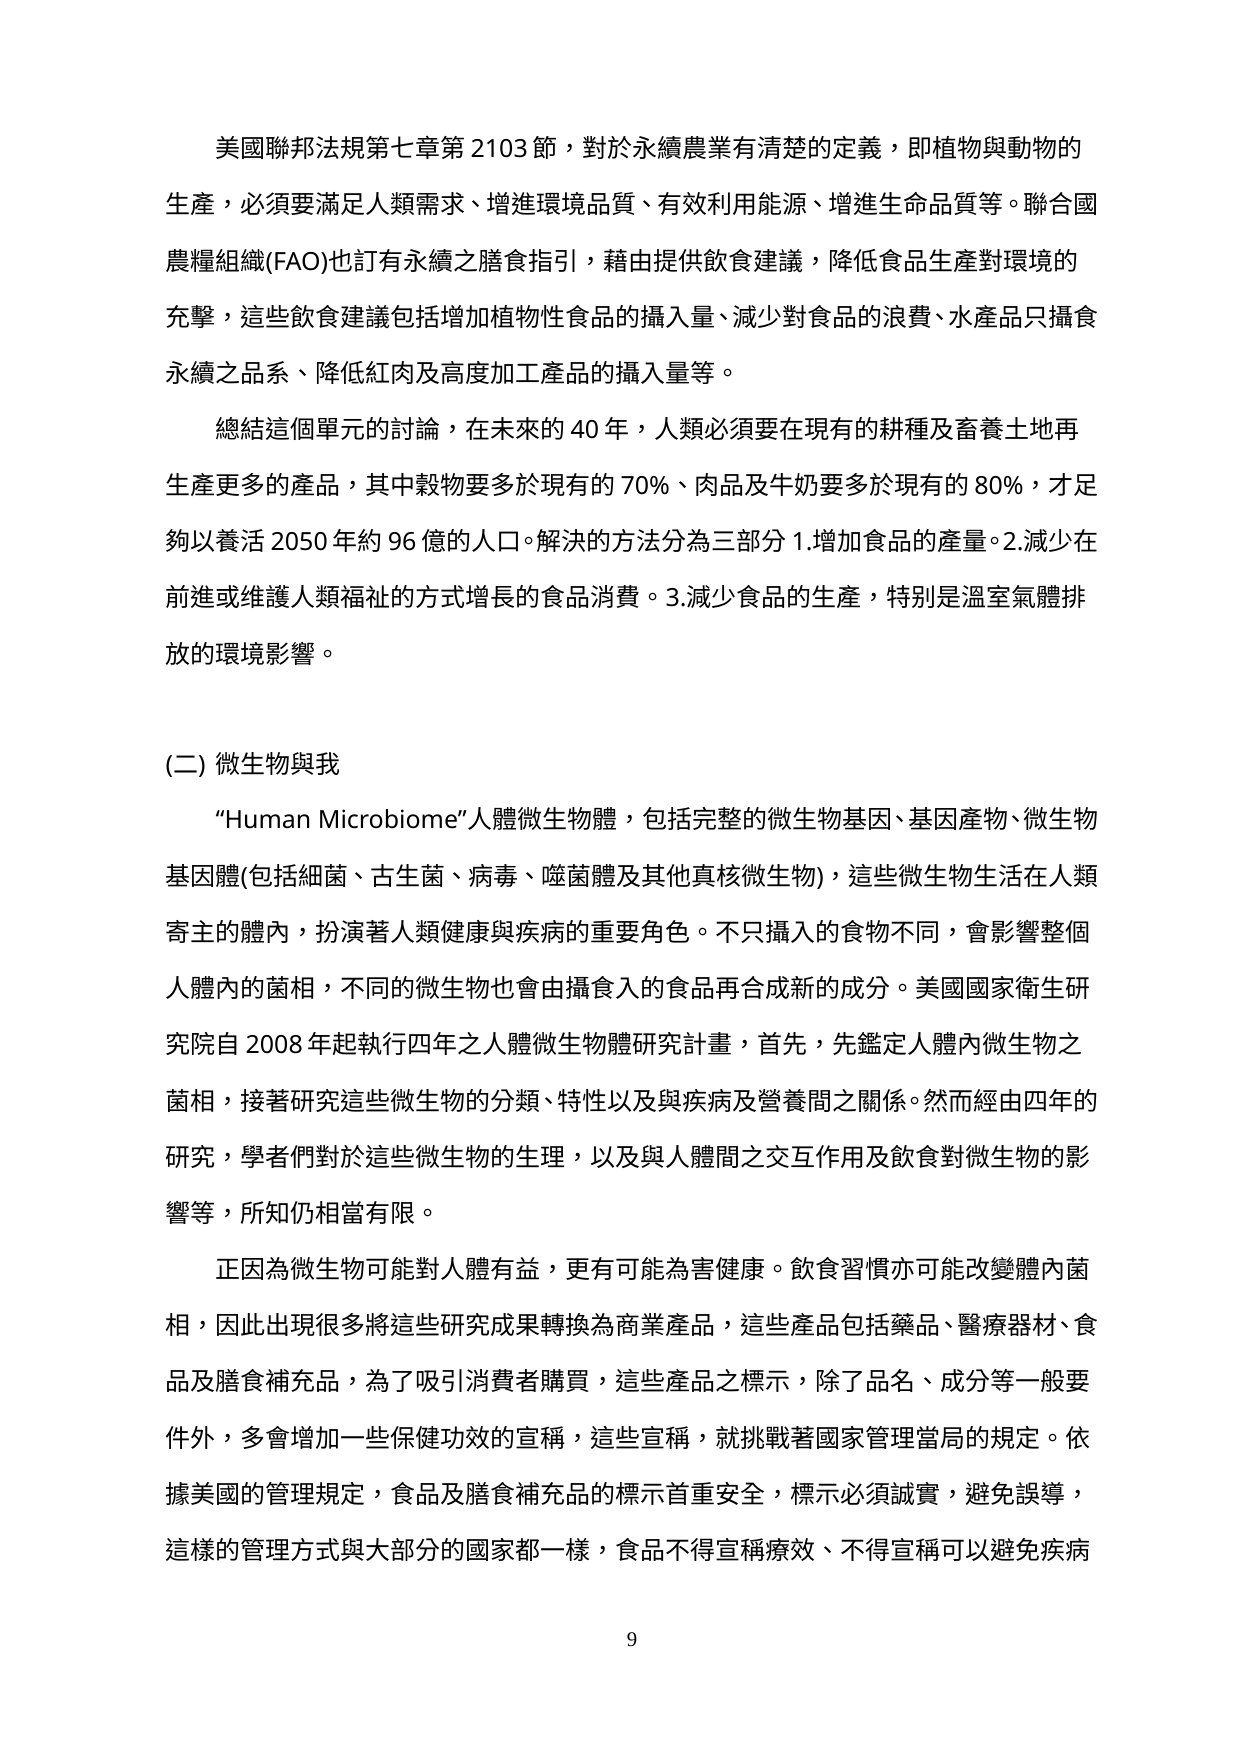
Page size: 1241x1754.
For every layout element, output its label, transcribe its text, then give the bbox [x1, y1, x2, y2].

text (二) 微生物與我 [165, 744, 1098, 781]
text 美國聯邦法規第七章第2103節，對於永續農業有清楚的定義，即植物與動物的生產，必須要滿足人類需求、增進環境品質、有效利用能源、增進生命品質等。聯合國農糧組織(FAO)也訂有永續之膳食指引，藉由提供飲食建議，降低食品生產對環境的充擊，這些飲食建議包括增加植物性食品的攝入量、減少對食品的浪費、水產品只攝食永續之品系、降低紅肉及高度加工產品的攝入量等。 [165, 128, 1098, 390]
text 總結這個單元的討論，在未來的40年，人類必須要在現有的耕種及畜養土地再生產更多的產品，其中穀物要多於現有的70%、肉品及牛奶要多於現有的80%，才足夠以養活2050年約96億的人口。解決的方法分為三部分1.增加食品的產量。2.減少在前進或维護人類福祉的方式增長的食品消費。3.減少食品的生產，特别是溫室氣體排放的環境影響。 [165, 408, 1098, 671]
text 正因為微生物可能對人體有益，更有可能為害健康。飲食習慣亦可能改變體內菌相，因此出現很多將這些研究成果轉換為商業產品，這些產品包括藥品、醫療器材、食品及膳食補充品，為了吸引消費者購買，這些產品之標示，除了品名、成分等一般要件外，多會增加一些保健功效的宣稱，這些宣稱，就挑戰著國家管理當局的規定。依據美國的管理規定，食品及膳食補充品的標示首重安全，標示必須誠實，避免誤導，這樣的管理方式與大部分的國家都一樣，食品不得宣稱療效、不得宣稱可以避免疾病 [165, 1249, 1098, 1567]
text “Human Microbiome”人體微生物體，包括完整的微生物基因、基因產物、微生物基因體(包括細菌、古生菌、病毒、噬菌體及其他真核微生物)，這些微生物生活在人類寄主的體內，扮演著人類健康與疾病的重要角色。不只攝入的食物不同，會影響整個人體內的菌相，不同的微生物也會由攝食入的食品再合成新的成分。美國國家衛生研究院自2008年起執行四年之人體微生物體研究計畫，首先，先鑑定人體內微生物之菌相，接著研究這些微生物的分類、特性以及與疾病及營養間之關係。然而經由四年的研究，學者們對於這些微生物的生理，以及與人體間之交互作用及飲食對微生物的影響等，所知仍相當有限。 [165, 799, 1098, 1231]
